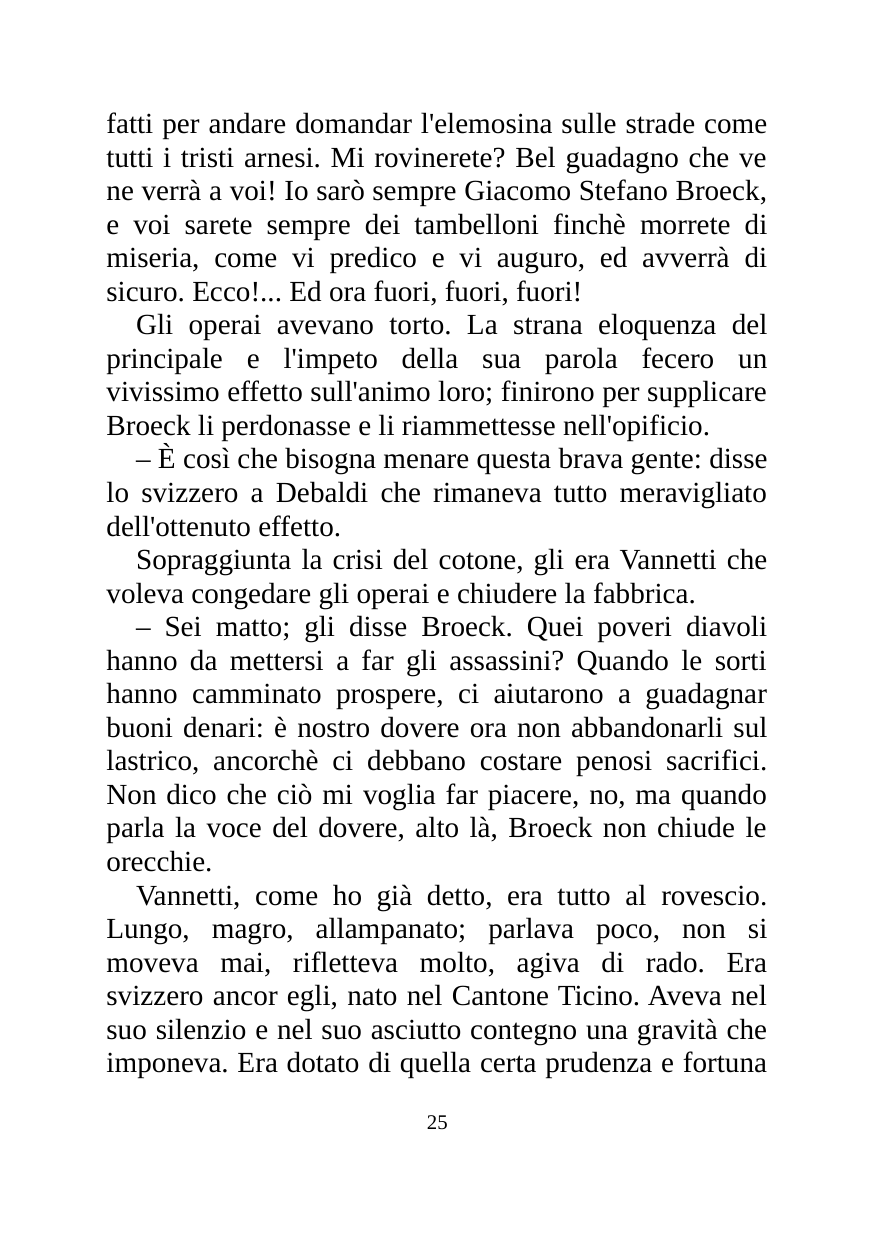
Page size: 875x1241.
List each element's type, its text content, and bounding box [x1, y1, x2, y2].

text – Sei matto; gli disse Broeck. Quei poveri diavoli hanno da mettersi a far gli assassini? Quando le sorti hanno camminato prospere, ci aiutarono a guadagnar buoni denari: è nostro dovere ora non abbandonarli sul lastrico, ancorchè ci debbano costare penosi sacrifici. Non dico che ciò mi voglia far piacere, no, ma quando parla la voce del dovere, alto là, Broeck non chiude le orecchie. [106, 609, 768, 878]
text fatti per andare domandar l'elemosina sulle strade come tutti i tristi arnesi. Mi rovinerete? Bel guadagno che ve ne verrà a voi! Io sarò sempre Giacomo Stefano Broeck, e voi sarete sempre dei tambelloni finchè morrete di miseria, come vi predico e vi auguro, ed avverrà di sicuro. Ecco!... Ed ora fuori, fuori, fuori! [106, 106, 768, 307]
text Gli operai avevano torto. La strana eloquenza del principale e l'impeto della sua parola fecero un vivissimo effetto sull'animo loro; finirono per supplicare Broeck li perdonasse e li riammettesse nell'opificio. [106, 307, 768, 442]
text Sopraggiunta la crisi del cotone, gli era Vannetti che voleva congedare gli operai e chiudere la fabbrica. [106, 542, 768, 609]
text Vannetti, come ho già detto, era tutto al rovescio. Lungo, magro, allampanato; parlava poco, non si moveva mai, rifletteva molto, agiva di rado. Era svizzero ancor egli, nato nel Cantone Ticino. Aveva nel suo silenzio e nel suo asciutto contegno una gravità che imponeva. Era dotato di quella certa prudenza e fortuna [106, 878, 768, 1079]
text – È così che bisogna menare questa brava gente: disse lo svizzero a Debaldi che rimaneva tutto meravigliato dell'ottenuto effetto. [106, 442, 768, 542]
